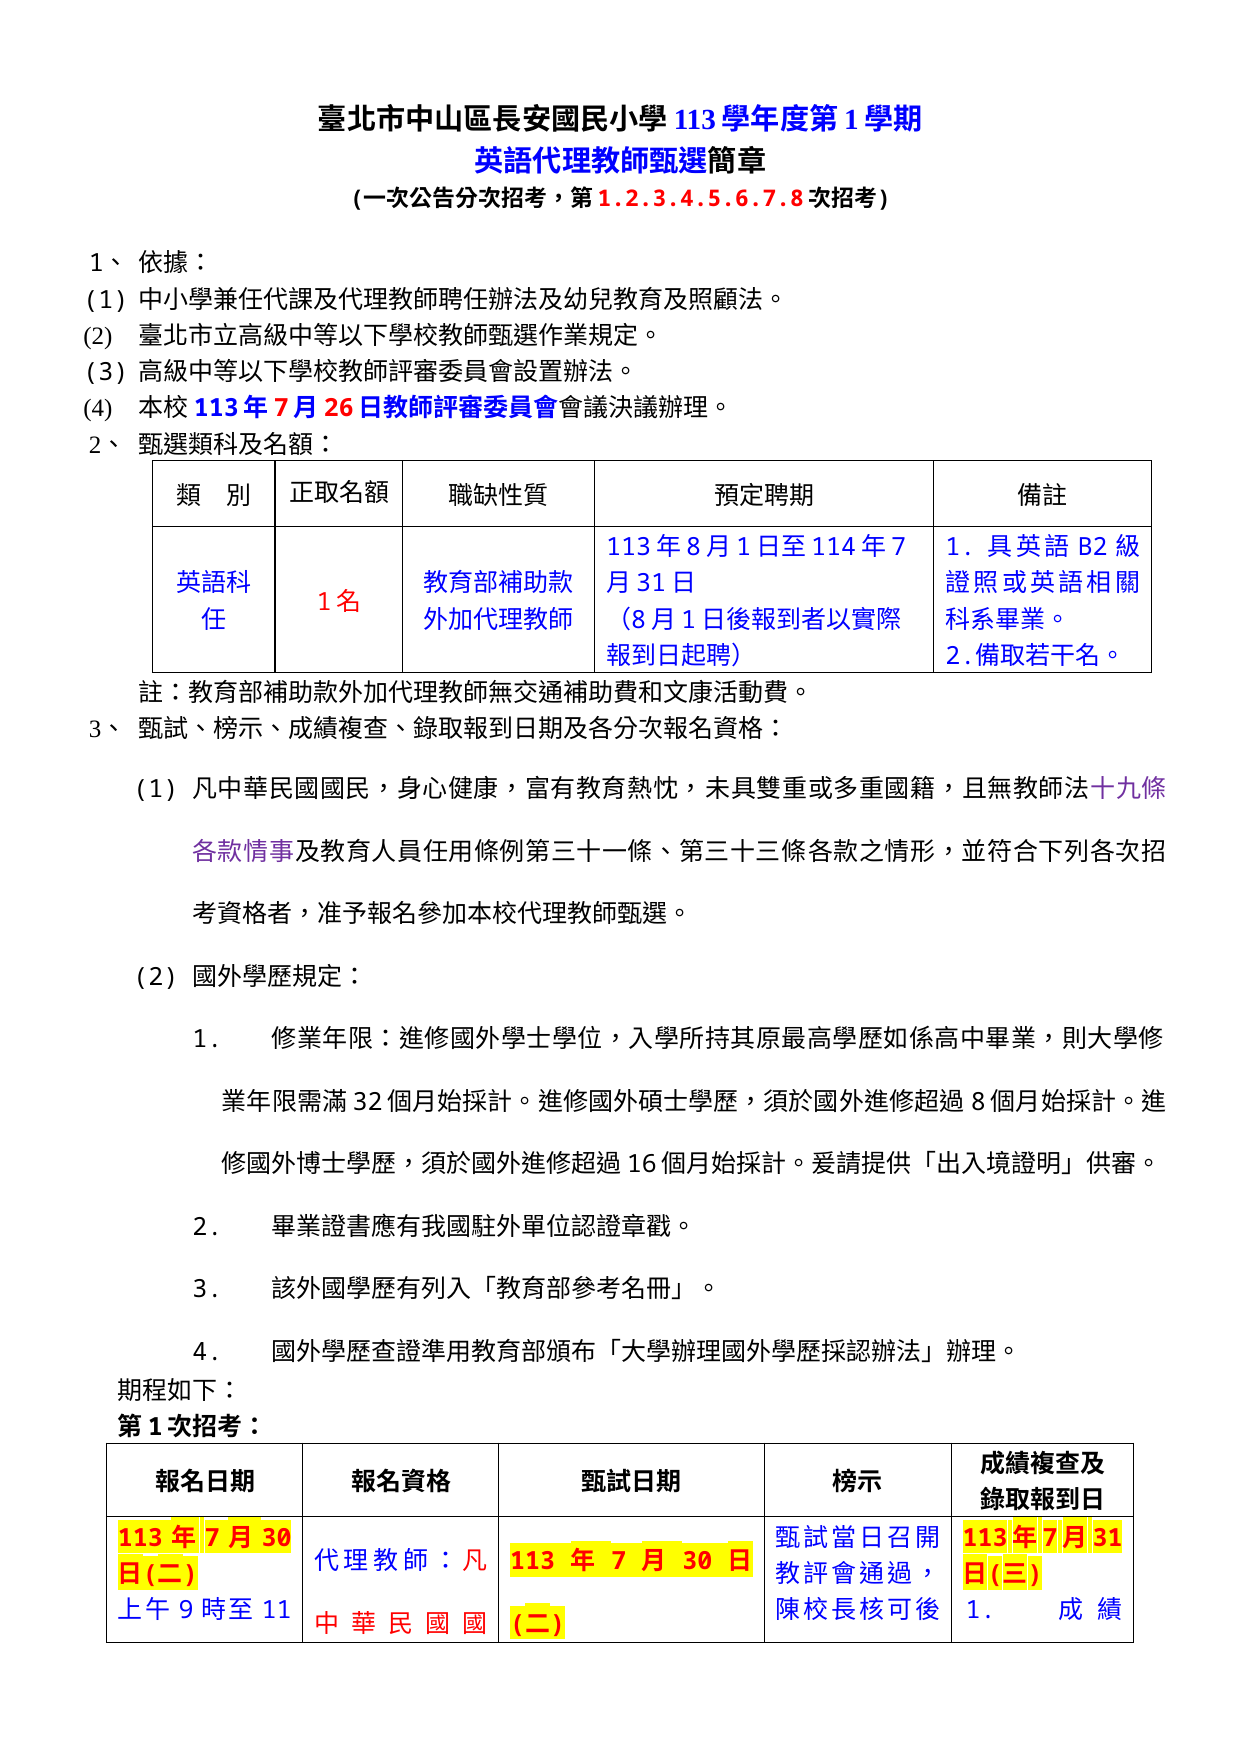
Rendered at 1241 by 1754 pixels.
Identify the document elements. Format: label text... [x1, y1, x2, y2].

table_header 職缺性質 [403, 461, 594, 526]
list 甄選類科及名額： [89, 424, 1152, 460]
text 英語代理教師甄選簡章 [89, 138, 1152, 180]
text (一次公告分次招考，第1.2.3.4.5.6.7.8次招考) [89, 180, 1152, 214]
table_cell 教育部補助款外加代理教師 [403, 527, 594, 672]
table_cell 報名資格 [303, 1444, 498, 1516]
list 臺北市立高級中等以下學校教師甄選作業規定。 [83, 315, 1152, 352]
table_cell 榜示 [765, 1444, 951, 1516]
table_header 備註 [934, 461, 1151, 526]
list 高級中等以下學校教師評審委員會設置辦法。 [83, 352, 1152, 388]
list 畢業證書應有我國駐外單位認證章戳。 [192, 1183, 1167, 1245]
list 本校113年7月26日教師評審委員會會議決議辦理。 [83, 388, 1152, 424]
table_header 類 別 [153, 461, 274, 526]
table_cell 代理教師：凡中華民國國 [303, 1517, 498, 1642]
table_cell 113年7月30日(二) 下午1時50分前報到，2時00分起依序通知進行甄試。 應試者請於上開時間至本校人事室報到，逾時不到者視同棄權。 [499, 1517, 764, 1642]
table_cell 報名日期 [107, 1444, 302, 1516]
table_cell 1名 [276, 527, 402, 672]
text 臺北市中山區長安國民小學113學年度第1學期 [89, 96, 1152, 138]
table_cell 甄試日期 [499, 1444, 764, 1516]
list 修業年限：進修國外學士學位，入學所持其原最高學歷如係高中畢業，則大學修業年限需滿32個月始採計。進修國外碩士學歷，須於國外進修超過8個月始採計。進修國外博士學歷，須於國外進修超過16個月始採計。爰請提供「出入境證明」供審。 [192, 995, 1167, 1183]
list 依據： [89, 243, 1152, 279]
list 該外國學歷有列入「教育部參考名冊」。 [192, 1245, 1167, 1308]
list 國外學歷規定： [133, 933, 1167, 995]
text 註：教育部補助款外加代理教師無交通補助費和文康活動費。 [139, 673, 1152, 709]
list 甄試、榜示、成績複查、錄取報到日期及各分次報名資格： [89, 709, 1152, 745]
list 中小學兼任代課及代理教師聘任辦法及幼兒教育及照顧法。 [83, 279, 1152, 315]
list 國外學歷查證準用教育部頒布「大學辦理國外學歷採認辦法」辦理。 [192, 1308, 1167, 1370]
table_cell 113年7月31日(三) 成績複查： 上午8時至10時 錄取報到： 下午2時至4時 [952, 1517, 1133, 1642]
table_header 預定聘期 [595, 461, 933, 526]
table_cell 英語科任 [153, 527, 274, 672]
table_cell 1. 具英語B2級證照或英語相關科系畢業。 2.備取若干名。 [934, 527, 1151, 672]
table_header 正取名額 [276, 461, 402, 526]
table_cell 成績複查及 錄取報到日 [952, 1444, 1133, 1516]
table_cell 113年8月1日至114年7月31日 （8月1日後報到者以實際報到日起聘） [595, 527, 933, 672]
table_cell 甄試當日召開教評會通過，陳校長核可後 [765, 1517, 951, 1642]
list 凡中華民國國民，身心健康，富有教育熱忱，未具雙重或多重國籍，且無教師法十九條各款情事及教育人員任用條例第三十一條、第三十三條各款之情形，並符合下列各次招考資格者，准予報名參加本校代理教師甄選。 [133, 745, 1167, 933]
table_header 期程如下： 第1次招考： [106, 1370, 1134, 1443]
table_cell 113年7月30日(二) 上午9時至11 [107, 1517, 302, 1642]
